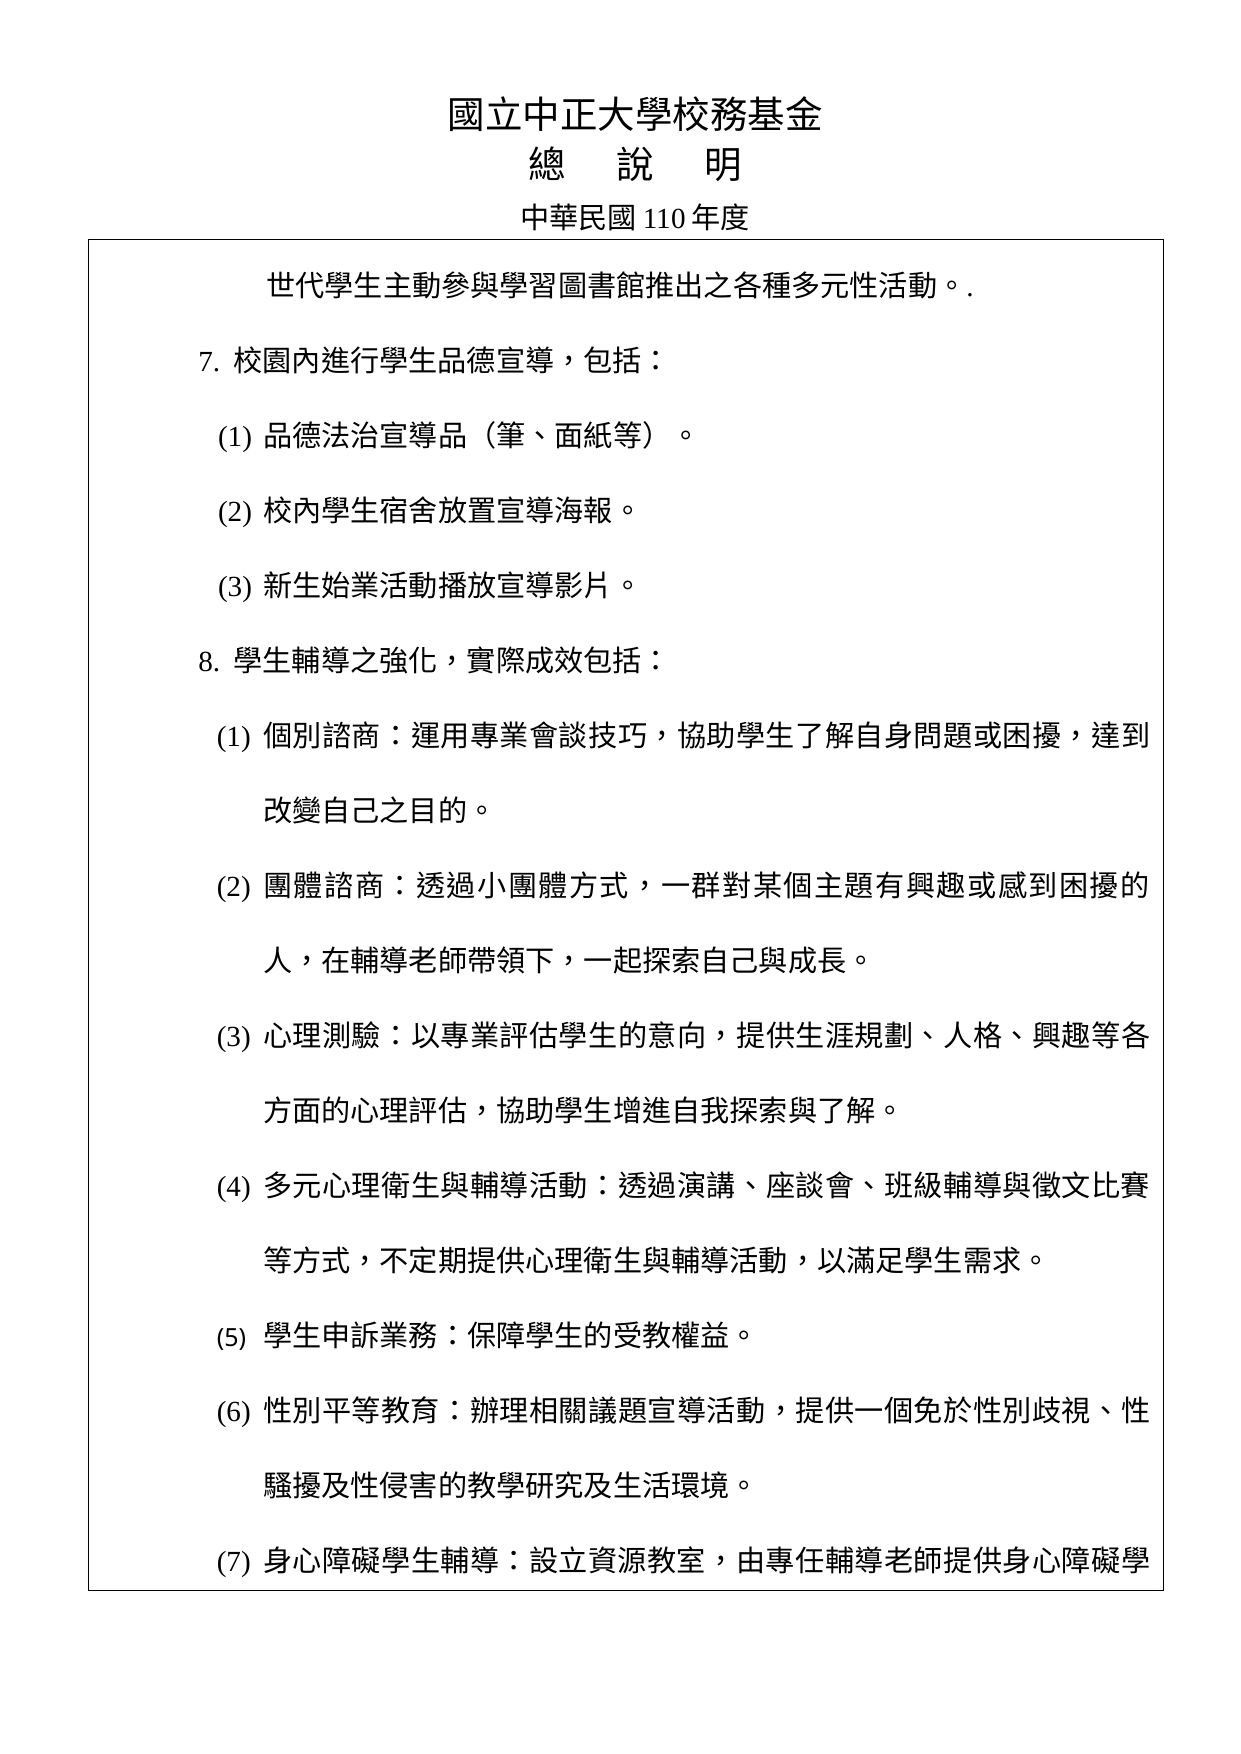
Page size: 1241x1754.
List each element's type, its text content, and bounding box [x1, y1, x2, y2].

table_header 一、業務計畫實施績效 (一)教學品質之改善及學術水準之提升(教務處、研發處、語言中心及深耕辦公室) 成立全國第一所網路大學，目前已有工學院、教育學院及管理學院開設3個數位學習碩士在職專班。 實施教師評鑑，以提升教師教學、研究、輔導及服務品質；並於教師評鑑制度中納入獎勵及輔導機制，針對評鑑績優之教師給予獎勵，針對未通過評鑑之教師予以輔導。 推動「主題式創新教學」，發展以解決教學問題、多元評量、科技融入教學及產學合作四大特定主題的創新教學，並連結教學實踐研究計畫，以增進本校教師教學研究實務動能。 補助教師組成「學習品保問題解決」、「跨域及產學合作」及「教學實踐研究」、「EMI」四大類社群，鼓勵教師透過社群以解決教學問題、投入跨域及產學合作，並推展教學實踐研究計畫及EMI。 完成國立中正大學教師教學職能內涵表及發展出教師教學職能導向課程規劃手冊，後續將依此辦理新進教師教學職能培訓。 建立本校學系(所)自我品質保證認定機制，推動各學系(所)學習品保雙迴圈模式，定期召開「外部諮詢委員會」及「內部品保委員會」，以檢核教育目標、課程規劃與設計及學習成效評量方法等，於課程、教學及學習資源各層面協助各學系(所)確保學生學習品質，進而提升辦學績效，增進學生學習成效。 提昇優質語言自學及教學品質，汰換數位式語言教學主機，並持續更新網路化英外語學習資源，全面提升教學環境，強化學生競爭優勢，提早培養職場及學術溝通軟實力。 執行「高等教育深耕計畫」，協助師生專業成長、推動創新課程設計與規劃，並擴充學習環境設備以提升教學品質。本計畫涵蓋四大面向並導入校務研究數據分析管理，重點成果包括： 校務研究持續深化，推動「IR2.0有感校園」，由初期校務研究辦公室Top-down議題分析逐步轉型兼具業務單位自主Bottom-up議題探索雙模式，110年已有11單位自主啟動、累計完成32項議題分析、產出54份分析報告及247組資訊圖表，重要議題衍伸校務決策變革。 「落實教學創新提升教學品質」面向，以強化具創新教學動能的教師、培育跨域創新具π型特質的人才為目標，運作31組教師專業社群聚焦問題解決、產學合作、教學實踐，110年本校獲教育部教學實踐研究計畫補助通過率54%，不僅創歷年新高，更高於全國平均通過率；疫情期間並製作行動錄影包支援全校教師積極投入數位教學。本校重視核心能力養成，除增設紫荊不分系學士學位學程啟動新型人才培育模式外，在博雅教育方面補助全校63件通識課程改進計畫，強化學生閱讀表達力、國際觀、美學教育等，每學年開設環境生態能源相關通識課程，設置校園空氣品質監測、綠能發電示範設施，全面提升環保及永續能源意識核心素養；亦積極推動程式設計及邏輯思考力教育，110年學士班修習資訊及邏輯相關課程比率達81.7%，本校理、工、社科等3個學院合開暑期跨域微課程12門，智慧機器人自造基地打造智慧居家、智慧手臂、IoT自走車、XR、LiDAR多個實驗場域，學生研究專題亦獲科技部獎補助，各項程式教育積極對接當前政府人才培育重大政策。在跨領域學習方面，本校成立iGEM國際遺傳工程機器設計競賽團隊，自106年成軍迄今5年累計獲得3金2銀佳績，開發項目兼具社會關切議題如非洲豬瘟檢測試劑、登革熱試劑等。同時，打造189坪創新創業基地，110年修習創業課程學生數計1,393人、自基地成立迄今累計促成新創事業19家，協助學生實踐創新創業夢想。 發展學校特色面向，以介接在地產業發展，建立國際產學鏈結為目標。截至110年已成立5家技轉創業公司，較109年增加2家；與嘉義基督教醫院、台大醫院雲林分院等單位進行產學合作，並延伸本校人才培育量能，形成智慧醫療產業聚落；與周邊工業園區廠商進行產業培力，促進技術交流及研提政府補助計畫；通過科技部科研成果產業化平台計畫，組成區域性聯盟，促成跨學界跨領域共同合作，提升產學合作效益。 「提升高教公共性」面向，以扶弱機制資源整合，強化師生社會鏈結為目標，透過降低篩選標準及多元入學管道，110學年度學士班經濟及文化不利學生就讀比率已達23.7%；投入扶弱募款300萬元計267人受益。本校建構完善關懷機制，除了持續針對新生實施高關懷篩檢，110年導入類神經網絡推估預測需求，準確率達8成以上；推動課輔預警制度，全校學生課業改善率達62.8%、嘉星學生達61.5%；推動友善校園，鼓勵原民學提升自我認同，發行《部落千風》出版品並增加英譯版提升能見度，亦鼓勵原民生參加族語認證考試；鼓勵學生積極參與校務，參與率較去年提升11.43%，落實教師評鑑、申訴等權益保障機制，並推廣開放式大學平台，實現教育均等理念。 「善盡社會責任」面向主軸目標為「在地人文關懷」與「產業提升鏈結」，將傳統服務學習課程轉化為實踐型課程，110年度推動5個萌芽型計畫（USR Hub）鼓勵師生團隊深入偏鄉部落，與大林慈濟醫院失智症中心合作開設長者人權門診課程；於雲林縣成立首座青銀共生基地，推動食農教育並鼓勵長者二度就業、青年返鄉創業；赴阿里山特富野部落協助小農發展電商經濟。透過跨領域、跨場域思維協助地方創生，活化經濟，實現世代合作與理解，達到永續共榮的聯合國SDGs目標。 於學士班辦理特殊選才招生，使具不同教育資歷、有特殊領域專長與潛力、入學機會較少的弱勢學生，能有機會升讀大學。 10.學士班個人申請招生，增設「嘉星組」招收經濟與文化不利的經濟弱勢學生，並調降該組學測檢定標準，增加其入學機會。 11各項招生考試持續給予低收入考生、中低收入戶考生及特殊境遇家庭考 生報名費減免之優待。此外，於學士班提供前述居位於外縣市之經濟不 利考生，參與應試的住宿與交通費補助。 12.透過專利申請補助鼓勵創新。 13.辦理跨領域研究團隊育成補助，以整合與運用校內資源進行創新研究。 14.鼓勵新進教師參加臺綜大跨校間交流活動，以提高教師參與學術研究之相關項目，以增強研究能量與合作機會。 (二)學生事務與輔導工作之強化(學務處、圖書館及諮商中心) 學生事務輔導工作秉持「積極、創新、修德、澤人」之校訓，建立本校和諧奮發之校園文化，每年並培育出無數「學有專精」、「服務貢獻社會」之卓越學生，其具體成效如下： 建立完整之助學服務:包括弱勢學生助學金、弱勢學生生活助學金、低收入戶學生免住宿費、校外住宿租金補貼、嘉星學生生活輔導助學金、學生工讀助學金、碩博士生獎助學金、校長獎、學生急難救助金、特殊教育學生獎助學金、軍公教遺族公費等。 推展學生社團及課外活動，包括： 學生社團領導及企劃能力。 輔導學生團體規劃執行大型活動。 培養學生創意及執行能力。 增進與社區交流、校際合作及擴展視野，鼓勵學生參與志願服務。 落實學生安全教育，包括： 防震防災演練，強化危安處理機制。 加強交通安全宣導。 辦理校園春暉教育，落實反毒反菸教育，並進行社區國中小反毒宣傳活動。 提供學生職涯輔導資源以利未來職涯規劃，包括： 提供NCDA生涯發展歷程專業個別職涯諮詢服務。 提供CPAS 一對一職業適性診斷服務。 辦理職涯發展及求職技巧系列講座。 辦理校園徵才博覽會、廠商說明會及模擬面試工作坊。 獎助學生校外職場實習。 推動UCAN大一普測及大三再施測。 鼓勵嘉星學生參與職涯培力補助方案並請領助學金。 補助系所辦理企業參訪活動。 補助系所辦理優秀系友職涯心得講座。 辦理秋季企業預聘暨研發替代役說明會。 獎勵學生考取專業證照。 管理維護「中正校園職涯網」及「中正職涯讚粉絲團」等就業資訊平台。 辦理企業校園人才招募活動。 深化職涯導師制度。 提供GCDF職涯輔導。 辦理TEDtalk策展力校園年度大會。 辦理雇主滿意度調查。 整合管理校外實習資訊。 健康促進與維護：包括健康服務、急救教育、健康自主管理、健康促進活動、校園傳染病防治、緊急傷病處理服務等。以專業醫療照護，提供全方位、親切、熱忱的服務，以提升師生健康意識與行為，達到健康生活目標。提升校園人文素養，辦理各項藝文活動，包括： 演藝術類：邀請國內優秀表演團體，呈現融合傳統與現代的表演，發揚台灣民俗文化，豐富藝文體驗。 視覺藝術類：舉辦教育式主題巡迴展、繪畫、攝影及袖珍藝術等各類靜態展，展現人權、科技與抽象美感等面向之藝術創作。 主題影展類：重現八、九O年度經典影展及經典動畫影展、以及當代人權議題之紀錄片。配合教育式主題展覽，並邀請相關導演舉辦深度座談。 專題演講類：邀請人文藝術、社會發展、個人提昇方面之專家學者蒞校演講。 藝文種子人才培訓課程：舉辦工作坊、校外參訪及種子自辦活動，提供學生增廣見聞及自主學習的管道。 學生閱讀與教育訓練：辦理閱讀推廣與講座等相關活動以提供學生成長機會。 6.提升校園人文素養，辦理各項藝文活動，包括： (1).表演藝術類：邀請國內知名表演團體，多元曲目與多種語言的表演， 讓觀眾感受音樂的曼妙，豐富師生對於藝文的體驗。 (2)視覺藝術類：邀請手繪電影復古看板、木雕展等各類手工藝品靜態展 蒞校展出，也邀請在地藝術家從繪畫中重現嘉義在地風景，將傳統工 藝與創新技藝結合，帶領師生從藝術作品感受歷史的溫度與記憶。與 國際代表處聯合舉辦教育式主題攝影巡迴展，真實還原史實事件，省 思人權發展及傳遞和平價值。 (3)主題影展類：舉辦各式主題影展及影片展，配合2020奧運熱，辦理 FUN．光影展，播映一系列和運動相關的電影及紀錄片，重現我國選 手在國際場上發光發熱的畫面，再次凝聚大家的熱情與向心力。 (4)專題演講類：邀請人文藝術、社會發展、個人提昇方面之專家學者蒞 演講，培養學生社會關懷與藝術鑑賞的能力，更能拓展學生的視野。 (5)藝文種子人才培訓課程：透過動靜態展演及手作工作坊的辦理，培養 藝文種子策展及藝術鑑賞的能力。另外舉辦校外教育培訓活動、其他策展及活動辦理相關課程、藝文種子自辦活動，提供學生增廣見聞及自主學習的管道。 (6)學生閱讀推廣與利用教育課程：館員設計各種豐富有趣的線上閱讀推 廣活動及講座、工作坊，例如Youtube線上直播新生週活動、將圖書館利用教育課程活動轉化成運用聊天機器人(ChatBot)之線上解謎活動，將圖書館資源及服務引介融入自製桌遊遊戲進行推廣，以吸引新世代學生主動參與學習圖書館推出之各種多元性活動。. 校園內進行學生品德宣導，包括： 品德法治宣導品（筆、面紙等）。 校內學生宿舍放置宣導海報。 新生始業活動播放宣導影片。 學生輔導之強化，實際成效包括： 個別諮商：運用專業會談技巧，協助學生了解自身問題或困擾，達到改變自己之目的。 團體諮商：透過小團體方式，一群對某個主題有興趣或感到困擾的人，在輔導老師帶領下，一起探索自己與成長。 心理測驗：以專業評估學生的意向，提供生涯規劃、人格、興趣等各方面的心理評估，協助學生增進自我探索與了解。 多元心理衛生與輔導活動：透過演講、座談會、班級輔導與徵文比賽等方式，不定期提供心理衛生與輔導活動，以滿足學生需求。 學生申訴業務：保障學生的受教權益。 性別平等教育：辦理相關議題宣導活動，提供一個免於性別歧視、性騷擾及性侵害的教學研究及生活環境。 身心障礙學生輔導：設立資源教室，由專任輔導老師提供身心障礙學生一個溫暖、便利且兼具功能的空間。 (三)學術研究與國際合作之提昇(國際處及研發處) 參加2021年蒙古、泰國、菲律賓、印尼、香港及海聯會、航向藍海等線上高等教育展，積極拓展本校境外生來源。 參加2021年韓國姊妹校成均館大學線上論壇、台菲大學校長論壇、歐洲教育者年會暨展覽等，促進與姊妹校交流，開拓新姊妹校。 辦理國際實習基地座談會，邀請具有指導外籍實習生之校內教師進行經驗分享及交流討論，提升國際實習課程之質與量。 舉辦國際性節慶、國際文化交流等活動，促進本校生與外籍生互動，提升學生國際視野。 透過海外研修說明會及補助學生赴海外研修經費，增強學生國際移動能力，強化未來國際競爭力。 執行新南向計畫，強化與東協及南亞國家之合作交流，並提供東南亞語課程。 透過相關資料庫促進產學媒合，引進產業思維有助開創學術新潮流。 持續推動及組織教師研究團隊或跨領域合作，積極爭取跨國合作研究計畫:110年度本校教師執行科技部補助之國際合作研究計畫，包含臺印、臺俄、臺捷、臺越、臺菲等多個國家外，其他則與孟加拉、寮國等跨國合作研究計畫經費共達8佰餘萬元。 參與高等教育機構(THE、QS等)所舉辦的世界大學評比活動，增加本校研究成果之國際能見度，拓展交流管道，提升與海外學校合作機會。 (四)賡續校園建設(總務處) 積極進行校園工程建設。本年度除配合節能政策，持續推動健康路、學生宿舍區等處路燈及景觀燈換裝為LED燈具外，並完成社科院、數學系館、物理系館等棟廁所(含無障礙設施)改善，以及圖書館、致遠樓等棟電梯升級，營造舒適、節能的優質校園環境；另為提昇校園整體安全性，辦理防墜設施增設及監控設備更新。 (五)有效執行預算，開源節流，充裕校務基金(郝副校長辦公室) 注重預算執行的合理性與效率，重視校務經營成本，積極追蹤各單位所訂開源、節流年度計畫，結合綠色大學議題和能源管理政策，研議全校整體性節能運作模式，持續檢討各項行政措施之辦理情形。 推動穩健且審慎投資，提升學校自籌收入，期以增加研究計畫補助、推廣教育費用及募款；撙節營運支出，賡續研擬適宜、有效且創新之開源節流策略，提升校務基金財務執行績效。 二、收支餘絀情形 (一)收入決算數與收入預算數比較情形 業務收入：決算數25億5,529萬6,680元，較預算數25億7,895萬9,000元，減少2,366萬2,320元，減少0.92%。 業務外收入：決算數1億6,624萬5,149元，較預算數1億8,057萬4,000元，減少1,432萬8,851元，減少7.94%。 (二)支出決算數與支出預算數比較情形 業務成本與費用：決算數29億562萬3,771元，較預算數28億9,219萬9,000元，增加1,342萬4,771元，增加0.46%，分述如下： 教學成本決算數22億4,460萬678元，包括教學研究及訓輔成本15億7,647萬7,376元、建教合作成本6億5,737萬2,665元及推廣教育成本1,075萬637元，較預算數22億4,485萬5,000元，減少25萬4,322元，減少0.01%，主要係建教合作成本較預期減少，致使相關成本減少。 其他業務成本決算數1億6,550萬2,142元，較預算數1億5,250萬元，增加1,300萬2,142元，增加8.53%，係配合教育部專案補助計畫(含高等教育深耕計畫等)、各級政府機關補助計畫執行，各項學生公費獎勵金、獎助學金等申請案件數量較預期增加所致。 管理及總務費用決算數4億8,428萬2,715元，較預算數4億8,385萬9,000元，增加42萬3,715元，增加0.09%，係依實際業務需要核實列支所致。 其他業務費用決算數1,123萬8,236元，較預算數1,098萬5,000元，增加25萬3,236元，增加2.31%，主要係各項招生收入超過預期，試務費用相對增加所致。 業務外費用：決算數1億559萬6,836元，較預算數1億811萬2,000元，減少251萬5,164元，減少2.33%，主要係核實列支服務費用、辦公（事務）用品等費用所致。 (三)決算與預算餘絀比較情形 業務短絀：本年度業務短絀決算數3億5,032萬7,091元，較業務短絀預算數3億1,324萬元，增加短絀3,708萬7,091元，增加短絀11.84%，主要係教學研究及訓輔成本較預期增加所致。 業務外賸餘：本年度業務外賸餘決算數6,064萬8,313元，較業務外賸餘預算數7,246萬2,000元，減少賸餘1,181萬3,687元，減少賸餘16.30%，主要係資產使用及權利金收入較預期減少所致。 本年度短絀：本年度短絀決算數2億8,967萬8,778元，較短絀預算數2億4,077萬8,000元，增加短絀4,890萬778元，增加短絀20.31%，主要係資產使用及權利金收入較預期減少，且教學研究及訓輔成本較預算數增加所致。 三、餘絀撥補實況 本年度撥用公積預算數2億4,077萬8,000元，填補本年度短絀決算數為2億8,967萬8,778元。 四、現金流量結果 本年度期末現金及約當現金決算數5億7,898萬9元，較期初現金及約當現金5億7,787萬4,789元，增加110萬5,220元，分析如下： (一)業務活動： 本期短絀2億8,967萬8,778元，調整利息股利收入2,537萬7,758元、折舊及折耗4億3,087萬1,017元、無形資產及遞延借項攤銷數4,169萬7,407元、兌換短絀18萬5,176元、處理資產短絀58萬6,953元、其他3,305萬6,767元等非現金項目，加計流動資產凈增207萬3,805元現金流出，加計流動負債淨增8,275萬2,578元現金流入，以上流出、入互抵後，本年度業務活動之淨現金流入2億590萬6,023元。 (二)投資活動： 本年度減少短期墊款6,313萬3,226元、減少準備金2,215萬3,799元、減少購建中固定資產1萬9,565元、減少其他資產93萬6,552元，加計收取利息368萬5,499元、股利322萬9,157元之現金流入，增加流動金融資產2,397元、增加短期墊款5,070萬3,701元、增加投資7,407萬624元、增加準備金703萬6,733元、增加不動產、廠房及設備2億860萬8,020元、增加無形資產及其他資產5,306萬1,553元之現金流出，以上流出、入互抵後，本年度投資活動之淨現金流出3億32萬5,230元。 (三)籌資活動： 國庫撥款增置固定資產8,707萬7,712元、國庫增撥遞延借項1,011萬元、減少其他負債6億5,632萬7,687元之現金流出、增加其他負債之現金流入6億5,471萬6,347元，以上流出、入互抵後，本年度籌資活動之淨現金流入9,557萬6,372元。 (四)匯率變動影響數5萬1,945元。 五、資產負債情況 (一)資產總額128億48萬2,317元，包括： 流動資產34億6,401萬8,953元，占資產總額27.06%。 投資、長期應收款、貸墊款及準備金3億9,578萬7,436元，占資產總額3.09%。 不動產、廠房及設備38億8,749萬8,659元，占資產總額30.37%。 無形資產3,957萬3,651元，占資產總額0.31%。 其他資產50億1,360萬3,618元，占資產總額39.17%。 (二)負債總額64億6,671萬7,977元，包括： 流動負債13億5,862萬5,664元，占負債及淨值總額10.61%。 其他負債51億809萬2,313元，占負債及淨值總額39.91%。 (三)淨值總額63億3,376萬4,340元： 基金42億3,277萬2,754元，占負債及淨值總額33.07%。 公積20億7,838萬8,901元，占負債及淨值總額16.24%。 淨值其他項目2,260萬2,685元，占負債及淨值總額0.18%。 [89, 240, 237, 1590]
